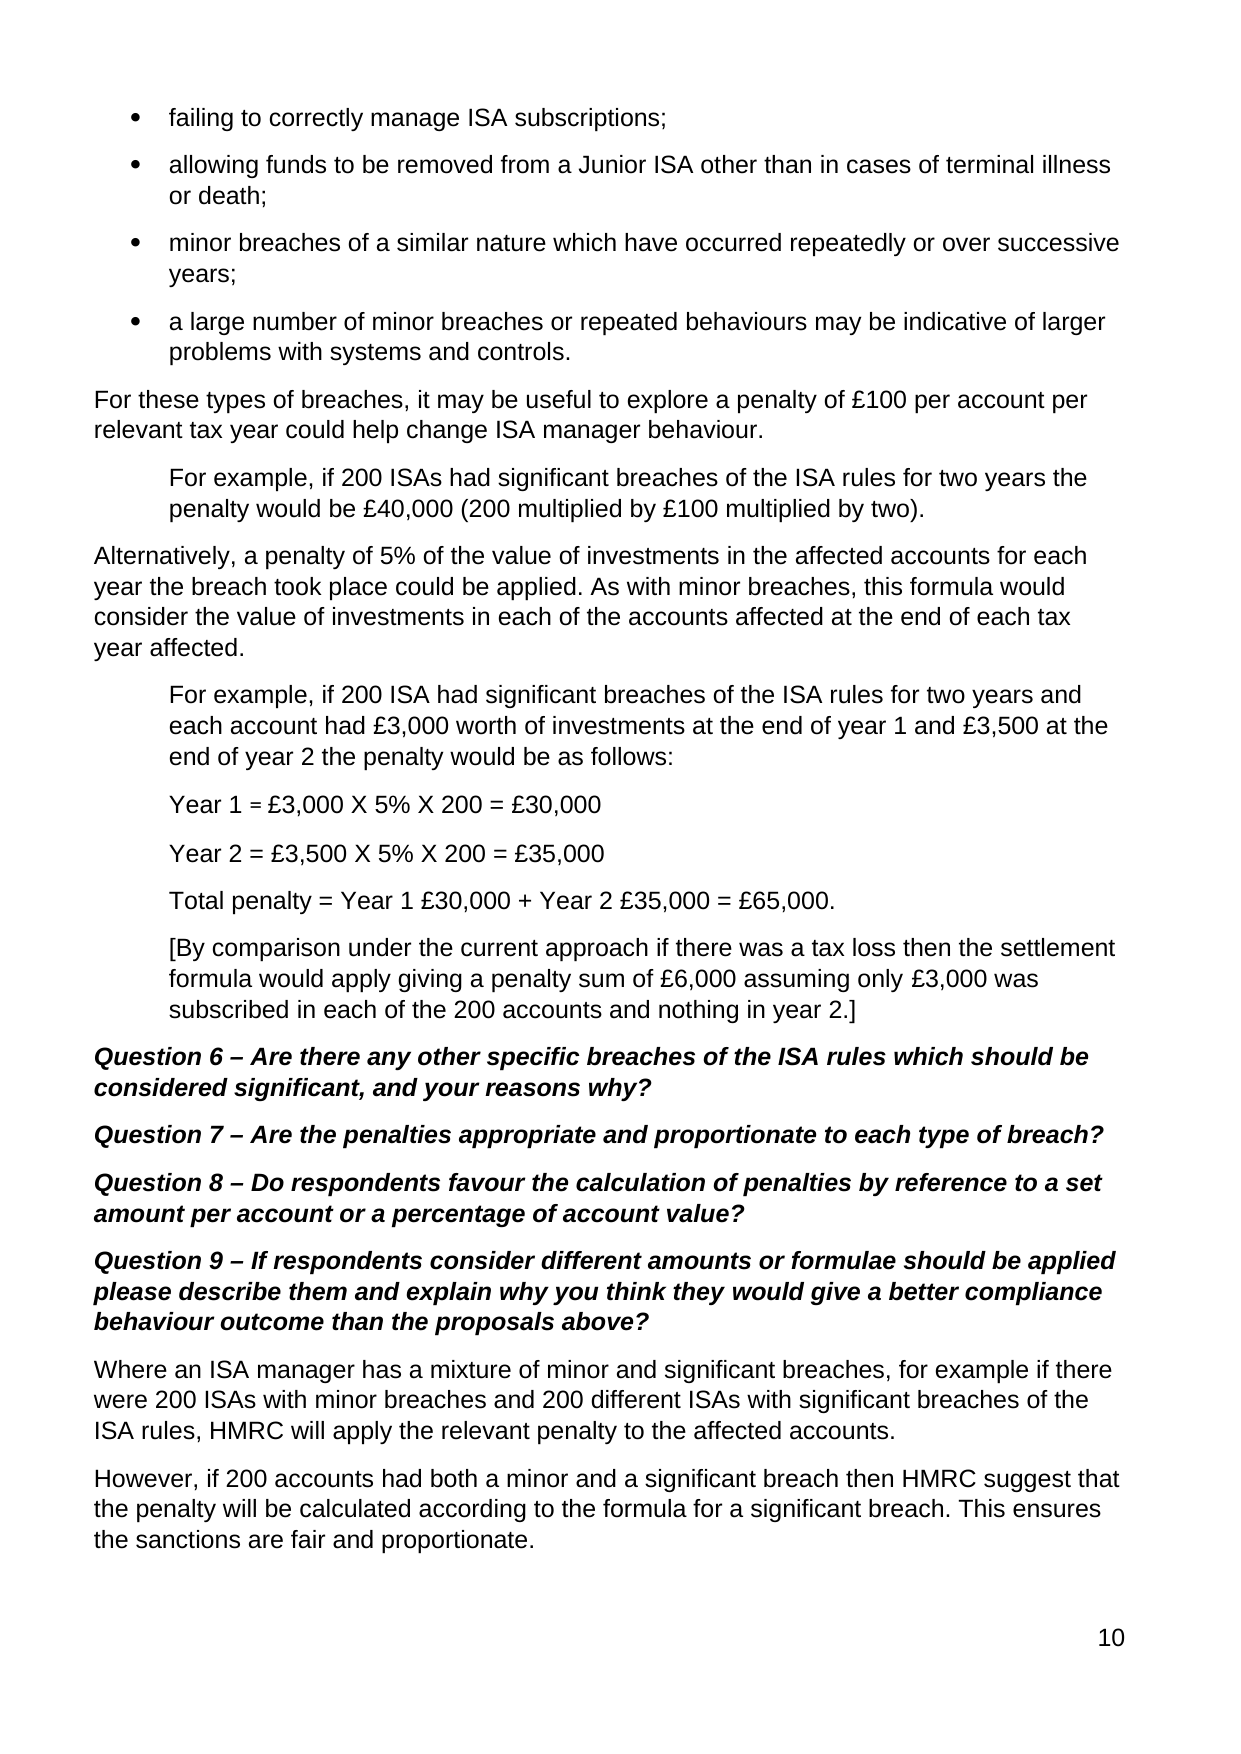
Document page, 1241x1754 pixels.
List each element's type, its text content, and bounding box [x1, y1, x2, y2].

text Where an ISA manager has a mixture of minor and significant breaches, for example if there were 200 ISAs with minor breaches and 200 different ISAs with significant breaches of the ISA rules, HMRC will apply the relevant penalty to the affected accounts. [94, 1355, 1125, 1445]
text However, if 200 accounts had both a minor and a significant breach then HMRC suggest that the penalty will be calculated according to the formula for a significant breach. This ensures the sanctions are fair and proportionate. [94, 1464, 1125, 1554]
list allowing funds to be removed from a Junior ISA other than in cases of terminal illness or death; [131, 150, 1125, 209]
text For example, if 200 ISA had significant breaches of the ISA rules for two years and each account had £3,000 worth of investments at the end of year 1 and £3,500 at the end of year 2 the penalty would be as follows: [169, 681, 1125, 771]
text Question 7 – Are the penalties appropriate and proportionate to each type of breach? [94, 1120, 1125, 1149]
text Total penalty = Year 1 £30,000 + Year 2 £35,000 = £65,000. [169, 886, 1125, 915]
text Question 6 – Are there any other specific breaches of the ISA rules which should be considered significant, and your reasons why? [94, 1042, 1125, 1102]
text Question 9 – If respondents consider different amounts or formulae should be applied please describe them and explain why you think they would give a better compliance behaviour outcome than the proposals above? [94, 1246, 1125, 1336]
list a large number of minor breaches or repeated behaviours may be indicative of larger problems with systems and controls. [131, 306, 1125, 366]
text For these types of breaches, it may be useful to explore a penalty of £100 per account per relevant tax year could help change ISA manager behaviour. [94, 385, 1125, 444]
list minor breaches of a similar nature which have occurred repeatedly or over successive years; [131, 228, 1125, 288]
text Year 1 = £3,000 X 5% X 200 = £30,000 [169, 789, 1125, 820]
text For example, if 200 ISAs had significant breaches of the ISA rules for two years the penalty would be £40,000 (200 multiplied by £100 multiplied by two). [169, 463, 1125, 522]
text Question 8 – Do respondents favour the calculation of penalties by reference to a set amount per account or a percentage of account value? [94, 1168, 1125, 1227]
text Alternatively, a penalty of 5% of the value of investments in the affected accounts for each year the breach took place could be applied. As with minor breaches, this formula would consider the value of investments in each of the accounts affected at the end of each tax year affected. [94, 541, 1125, 662]
text Year 2 = £3,500 X 5% X 200 = £35,000 [169, 839, 1125, 867]
list failing to correctly manage ISA subscriptions; [131, 102, 1125, 131]
text [By comparison under the current approach if there was a tax loss then the settlement formula would apply giving a penalty sum of £6,000 assuming only £3,000 was subscribed in each of the 200 accounts and nothing in year 2.] [169, 933, 1125, 1024]
